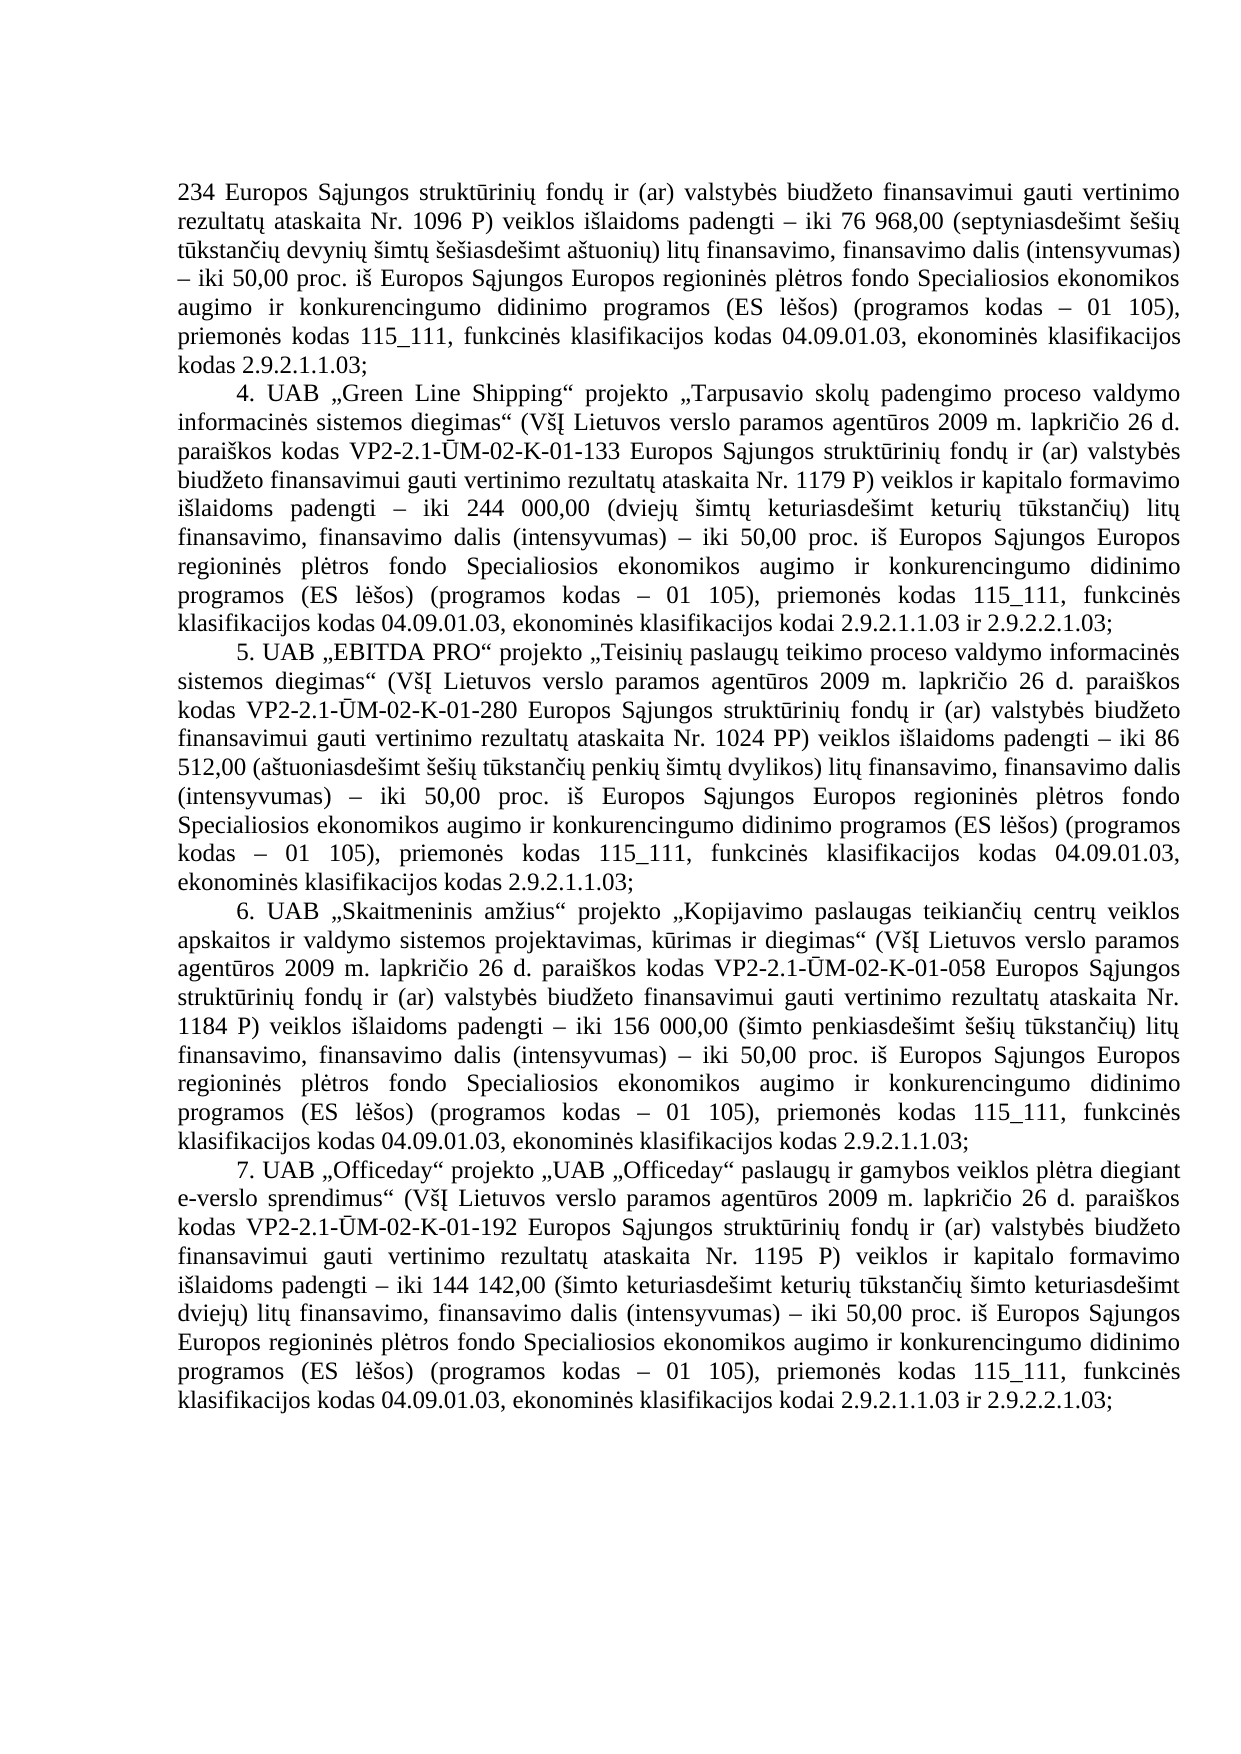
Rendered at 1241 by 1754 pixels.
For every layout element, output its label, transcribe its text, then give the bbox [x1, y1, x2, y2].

text 7. UAB „Officeday“ projekto „UAB „Officeday“ paslaugų ir gamybos veiklos plėtra diegiant e-verslo sprendimus“ (VšĮ Lietuvos verslo paramos agentūros 2009 m. lapkričio 26 d. paraiškos kodas VP2-2.1-ŪM-02-K-01-192 Europos Sąjungos struktūrinių fondų ir (ar) valstybės biudžeto finansavimui gauti vertinimo rezultatų ataskaita Nr. 1195 P) veiklos ir kapitalo formavimo išlaidoms padengti – iki 144 142,00 (šimto keturiasdešimt keturių tūkstančių šimto keturiasdešimt dviejų) litų finansavimo, finansavimo dalis (intensyvumas) – iki 50,00 proc. iš Europos Sąjungos Europos regioninės plėtros fondo Specialiosios ekonomikos augimo ir konkurencingumo didinimo programos (ES lėšos) (programos kodas – 01 105), priemonės kodas 115_111, funkcinės klasifikacijos kodas 04.09.01.03, ekonominės klasifikacijos kodai 2.9.2.1.1.03 ir 2.9.2.2.1.03; [177, 1155, 1181, 1413]
text 6. UAB „Skaitmeninis amžius“ projekto „Kopijavimo paslaugas teikiančių centrų veiklos apskaitos ir valdymo sistemos projektavimas, kūrimas ir diegimas“ (VšĮ Lietuvos verslo paramos agentūros 2009 m. lapkričio 26 d. paraiškos kodas VP2-2.1-ŪM-02-K-01-058 Europos Sąjungos struktūrinių fondų ir (ar) valstybės biudžeto finansavimui gauti vertinimo rezultatų ataskaita Nr. 1184 P) veiklos išlaidoms padengti – iki 156 000,00 (šimto penkiasdešimt šešių tūkstančių) litų finansavimo, finansavimo dalis (intensyvumas) – iki 50,00 proc. iš Europos Sąjungos Europos regioninės plėtros fondo Specialiosios ekonomikos augimo ir konkurencingumo didinimo programos (ES lėšos) (programos kodas – 01 105), priemonės kodas 115_111, funkcinės klasifikacijos kodas 04.09.01.03, ekonominės klasifikacijos kodas 2.9.2.1.1.03; [177, 896, 1181, 1155]
text 5. UAB „EBITDA PRO“ projekto „Teisinių paslaugų teikimo proceso valdymo informacinės sistemos diegimas“ (VšĮ Lietuvos verslo paramos agentūros 2009 m. lapkričio 26 d. paraiškos kodas VP2-2.1-ŪM-02-K-01-280 Europos Sąjungos struktūrinių fondų ir (ar) valstybės biudžeto finansavimui gauti vertinimo rezultatų ataskaita Nr. 1024 PP) veiklos išlaidoms padengti – iki 86 512,00 (aštuoniasdešimt šešių tūkstančių penkių šimtų dvylikos) litų finansavimo, finansavimo dalis (intensyvumas) – iki 50,00 proc. iš Europos Sąjungos Europos regioninės plėtros fondo Specialiosios ekonomikos augimo ir konkurencingumo didinimo programos (ES lėšos) (programos kodas – 01 105), priemonės kodas 115_111, funkcinės klasifikacijos kodas 04.09.01.03, ekonominės klasifikacijos kodas 2.9.2.1.1.03; [177, 637, 1181, 896]
text 4. UAB „Green Line Shipping“ projekto „Tarpusavio skolų padengimo proceso valdymo informacinės sistemos diegimas“ (VšĮ Lietuvos verslo paramos agentūros 2009 m. lapkričio 26 d. paraiškos kodas VP2-2.1-ŪM-02-K-01-133 Europos Sąjungos struktūrinių fondų ir (ar) valstybės biudžeto finansavimui gauti vertinimo rezultatų ataskaita Nr. 1179 P) veiklos ir kapitalo formavimo išlaidoms padengti – iki 244 000,00 (dviejų šimtų keturiasdešimt keturių tūkstančių) litų finansavimo, finansavimo dalis (intensyvumas) – iki 50,00 proc. iš Europos Sąjungos Europos regioninės plėtros fondo Specialiosios ekonomikos augimo ir konkurencingumo didinimo programos (ES lėšos) (programos kodas – 01 105), priemonės kodas 115_111, funkcinės klasifikacijos kodas 04.09.01.03, ekonominės klasifikacijos kodai 2.9.2.1.1.03 ir 2.9.2.2.1.03; [177, 378, 1181, 637]
text 234 Europos Sąjungos struktūrinių fondų ir (ar) valstybės biudžeto finansavimui gauti vertinimo rezultatų ataskaita Nr. 1096 P) veiklos išlaidoms padengti – iki 76 968,00 (septyniasdešimt šešių tūkstančių devynių šimtų šešiasdešimt aštuonių) litų finansavimo, finansavimo dalis (intensyvumas) – iki 50,00 proc. iš Europos Sąjungos Europos regioninės plėtros fondo Specialiosios ekonomikos augimo ir konkurencingumo didinimo programos (ES lėšos) (programos kodas – 01 105), priemonės kodas 115_111, funkcinės klasifikacijos kodas 04.09.01.03, ekonominės klasifikacijos kodas 2.9.2.1.1.03; [177, 177, 1181, 378]
